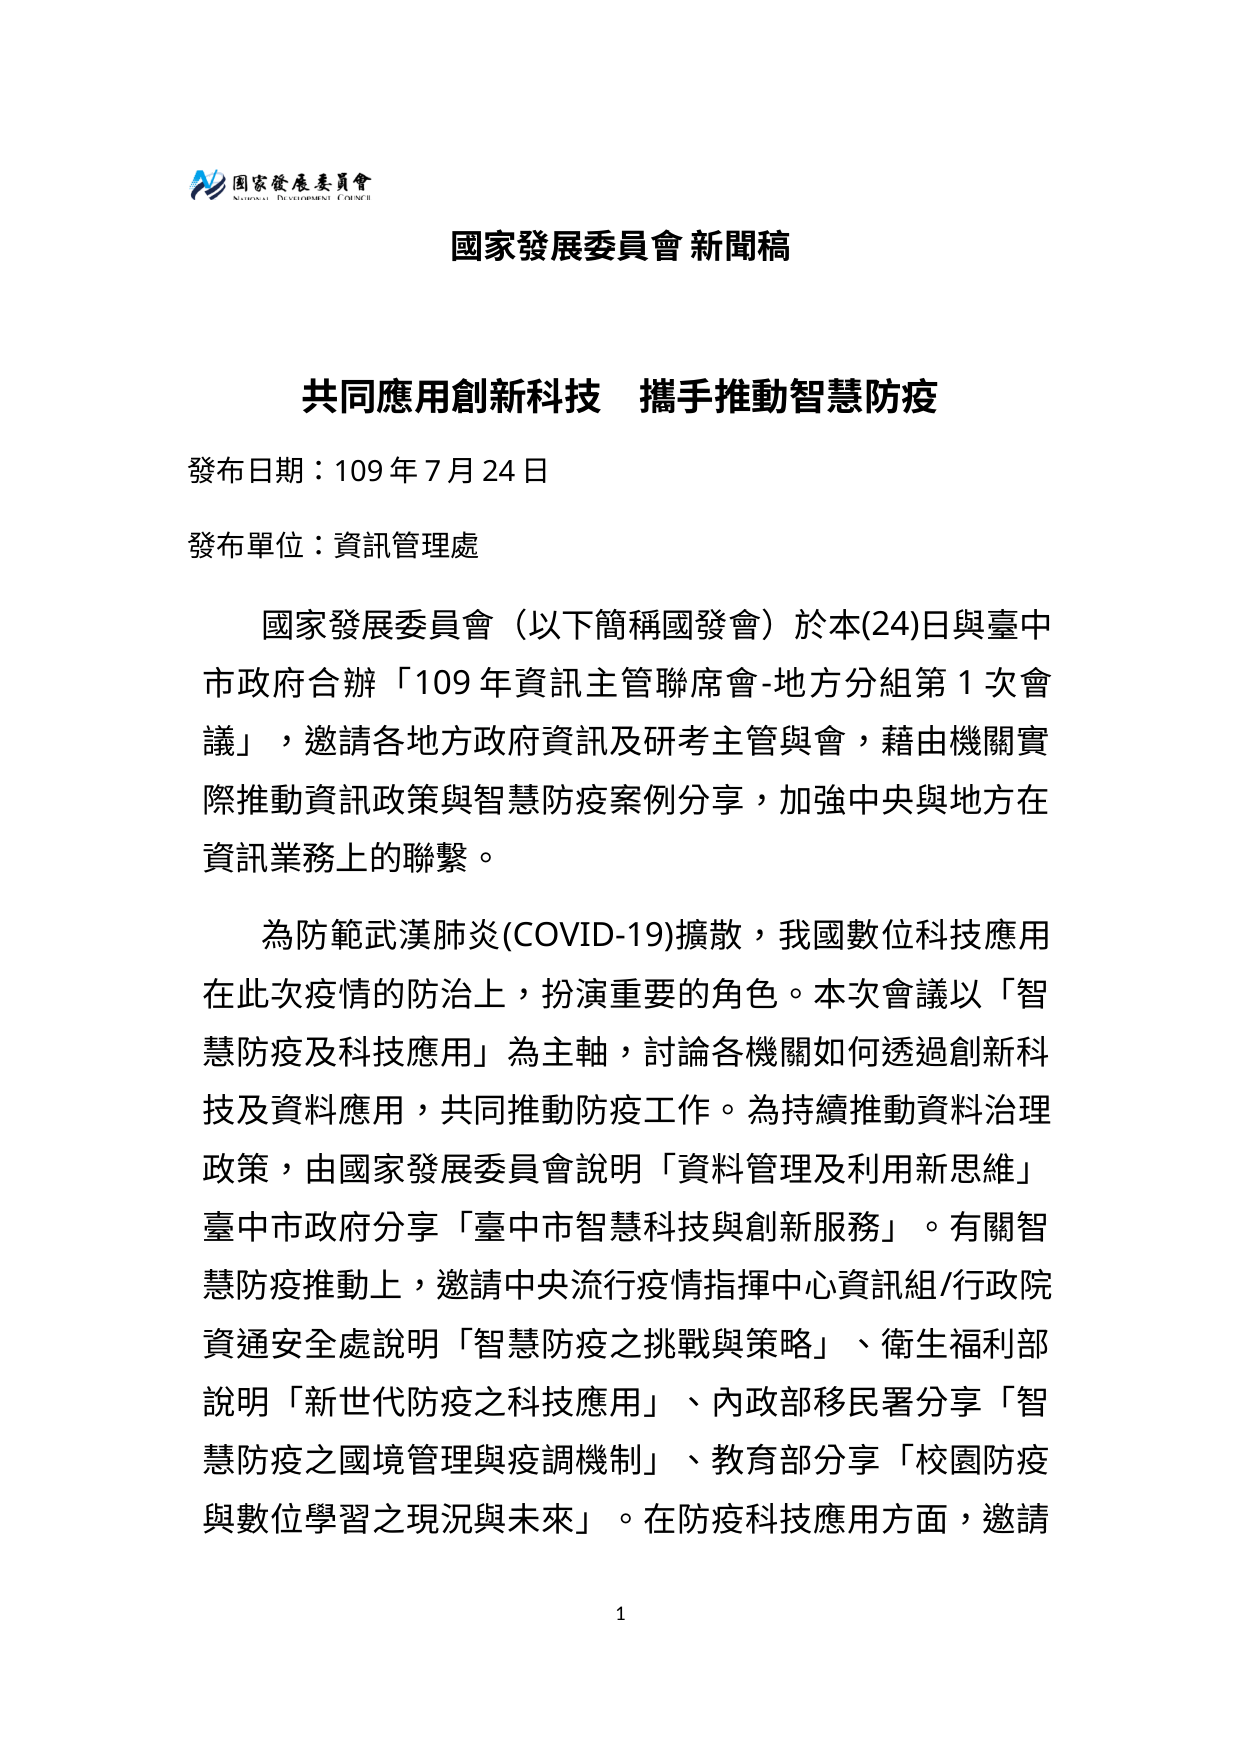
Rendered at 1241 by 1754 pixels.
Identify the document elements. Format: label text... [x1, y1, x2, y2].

picture [187, 168, 374, 200]
text 國家發展委員會 新聞稿 [187, 200, 1053, 275]
text 為防範武漢肺炎(COVID-19)擴散，我國數位科技應用在此次疫情的防治上，扮演重要的角色。本次會議以「智慧防疫及科技應用」為主軸，討論各機關如何透過創新科技及資料應用，共同推動防疫工作。為持續推動資料治理政策，由國家發展委員會說明「資料管理及利用新思維」、臺中市政府分享「臺中市智慧科技與創新服務」。有關智慧防疫推動上，邀請中央流行疫情指揮中心資訊組/行政院資通安全處說明「智慧防疫之挑戰與策略」、衛生福利部說明「新世代防疫之科技應用」、內政部移民署分享「智慧防疫之國境管理與疫調機制」、教育部分享「校園防疫與數位學習之現況與未來」。在防疫科技應用方面，邀請臺北市政府分享「臺北市遠距辦公之數位應用與策略」，以及邀請顧能有限公司(Gartner Inc.)、財團法人台灣人工智慧實驗室(Taiwan AI Labs)分享科技防疫等議題，藉由各項專題分享，提供各地方政府資訊業務規劃及推動參考，以因應未來可能的疫情風險。 [202, 904, 1053, 1546]
text 共同應用創新科技 攜手推動智慧防疫 [187, 350, 1053, 425]
text 發布日期：109年7月24日 [187, 425, 919, 500]
text 發布單位：資訊管理處 [187, 500, 919, 575]
text 國家發展委員會（以下簡稱國發會）於本(24)日與臺中市政府合辦「109年資訊主管聯席會-地方分組第1次會議」，邀請各地方政府資訊及研考主管與會，藉由機關實際推動資訊政策與智慧防疫案例分享，加強中央與地方在資訊業務上的聯繫。 [202, 594, 1053, 885]
